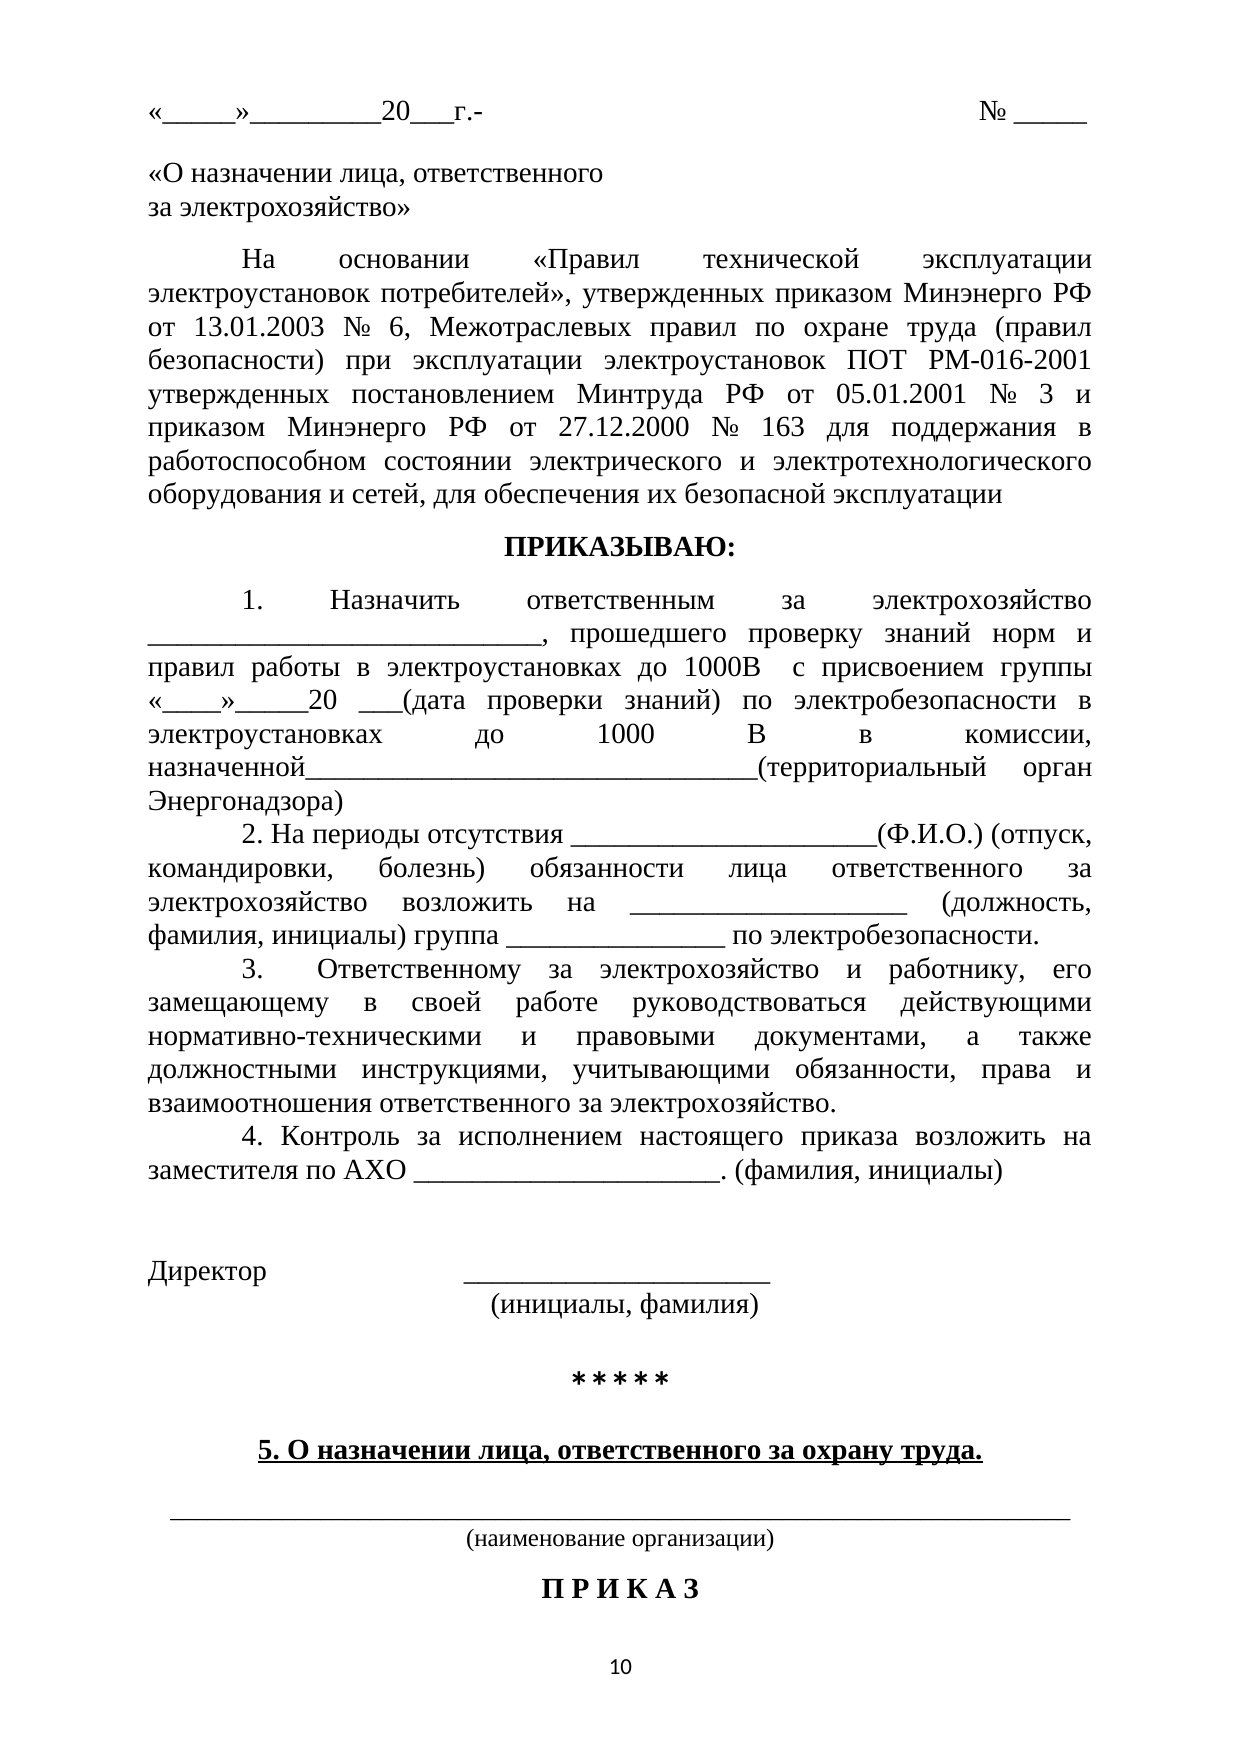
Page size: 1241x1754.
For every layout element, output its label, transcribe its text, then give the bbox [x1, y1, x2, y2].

text Директор _____________________ [148, 1253, 1092, 1286]
text (инициалы, фамилия) [148, 1286, 1092, 1320]
text «О назначении лица, ответственного [148, 155, 1092, 189]
text ***** [148, 1361, 1092, 1412]
text за электрохозяйство» [148, 189, 1092, 222]
text 4. Контроль за исполнением настоящего приказа возложить на заместителя по АХО _____________________. (фамилия, инициалы) [148, 1118, 1092, 1186]
text «_____»_________20___г.- № _____ [148, 93, 1092, 127]
text 2. На периоды отсутствия _____________________(Ф.И.О.) (отпуск, командировки, болезнь) обязанности лица ответственного за электрохозяйство возложить на ___________________ (должность, фамилия, инициалы) группа _______________ по электробезопасности. [148, 817, 1092, 951]
text На основании «Правил технической эксплуатации электроустановок потребителей», утвержденных приказом Минэнерго РФ от 13.01.2003 № 6, Межотраслевых правил по охране труда (правил безопасности) при эксплуатации электроустановок ПОТ РМ-016-2001 утвержденных постановлением Минтруда РФ от 05.01.2001 № 3 и приказом Минэнерго РФ от 27.12.2000 № 163 для поддержания в работоспособном состоянии электрического и электротехнологического оборудования и сетей, для обеспечения их безопасной эксплуатации [148, 242, 1092, 510]
text ПРИКАЗЫВАЮ: [148, 529, 1092, 563]
text 3. Ответственному за электрохозяйство и работнику, его замещающему в своей работе руководствоваться действующими нормативно-техническими и правовыми документами, а также должностными инструкциями, учитывающими обязанности, права и взаимоотношения ответственного за электрохозяйство. [148, 951, 1092, 1118]
text 5. О назначении лица, ответственного за охрану труда. [148, 1432, 1092, 1466]
text (наименование организации) [148, 1523, 1092, 1552]
text ________________________________________________________________________ [148, 1494, 1092, 1523]
text 1. Назначить ответственным за электрохозяйство ___________________________, прошедшего проверку знаний норм и правил работы в электроустановках до 1000В с присвоением группы «____»_____20 ___(дата проверки знаний) по электробезопасности в электроустановках до 1000 В в комиссии, назначенной_______________________________(территориальный орган Энергонадзора) [148, 582, 1092, 817]
text П Р И К А З [148, 1571, 1092, 1605]
